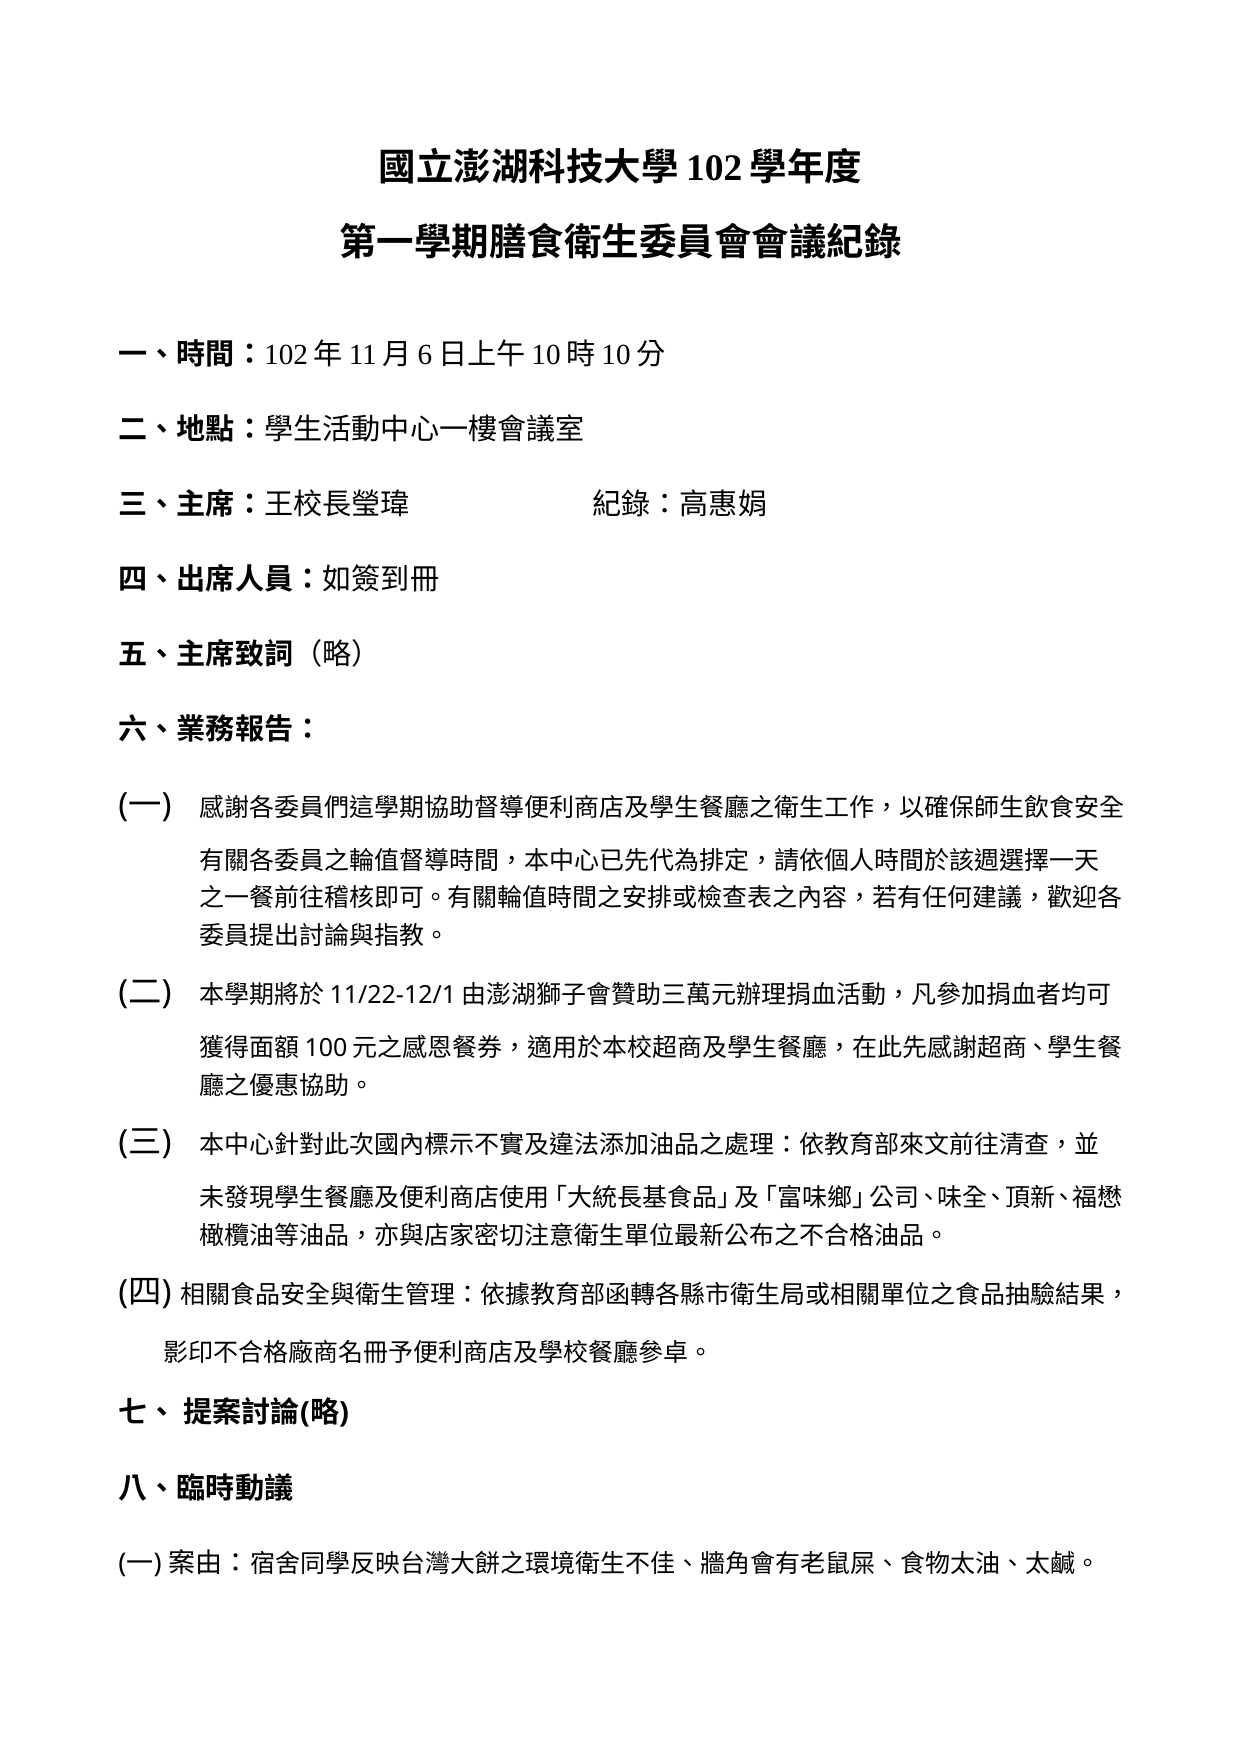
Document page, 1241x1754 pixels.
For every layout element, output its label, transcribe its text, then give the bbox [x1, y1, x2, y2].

list 本學期將於11/22-12/1由澎湖獅子會贊助三萬元辦理捐血活動，凡參加捐血者均可獲得面額100元之感恩餐券，適用於本校超商及學生餐廳，在此先感謝超商、學生餐廳之優惠協助。 [118, 952, 1122, 1102]
text 六、業務報告： [118, 689, 1122, 764]
text 八、臨時動議 [118, 1448, 1122, 1523]
list 感謝各委員們這學期協助督導便利商店及學生餐廳之衛生工作，以確保師生飲食安全。有關各委員之輪值督導時間，本中心已先代為排定，請依個人時間於該週選擇一天之一餐前往稽核即可。有關輪值時間之安排或檢查表之內容，若有任何建議，歡迎各委員提出討論與指教。 [118, 764, 1122, 952]
text 五、主席致詞（略） [118, 614, 1122, 689]
text (一) 案由：宿舍同學反映台灣大餅之環境衛生不佳、牆角會有老鼠屎、食物太油、太鹹。 [118, 1523, 1164, 1598]
text 影印不合格廠商名冊予便利商店及學校餐廳參卓。 [118, 1332, 1164, 1369]
text 七、 提案討論(略) [118, 1373, 1122, 1448]
text 一、時間：102年11月6日上午10時10分 [118, 314, 1122, 389]
text 二、地點：學生活動中心一樓會議室 [118, 389, 1122, 464]
text (四) 相關食品安全與衛生管理：依據教育部函轉各縣市衛生局或相關單位之食品抽驗結果， [118, 1252, 1164, 1327]
text 第一學期膳食衛生委員會會議紀錄 [118, 202, 1122, 277]
text 四、出席人員：如簽到冊 [118, 539, 1122, 614]
text 國立澎湖科技大學102學年度 [118, 127, 1122, 202]
list 本中心針對此次國內標示不實及違法添加油品之處理：依教育部來文前往清查，並未發現學生餐廳及便利商店使用「大統長基食品」及「富味鄉」公司、味全、頂新、福懋橄欖油等油品，亦與店家密切注意衛生單位最新公布之不合格油品。 [118, 1102, 1122, 1252]
text 三、主席：王校長瑩瑋 紀錄：高惠娟 [118, 464, 1122, 539]
